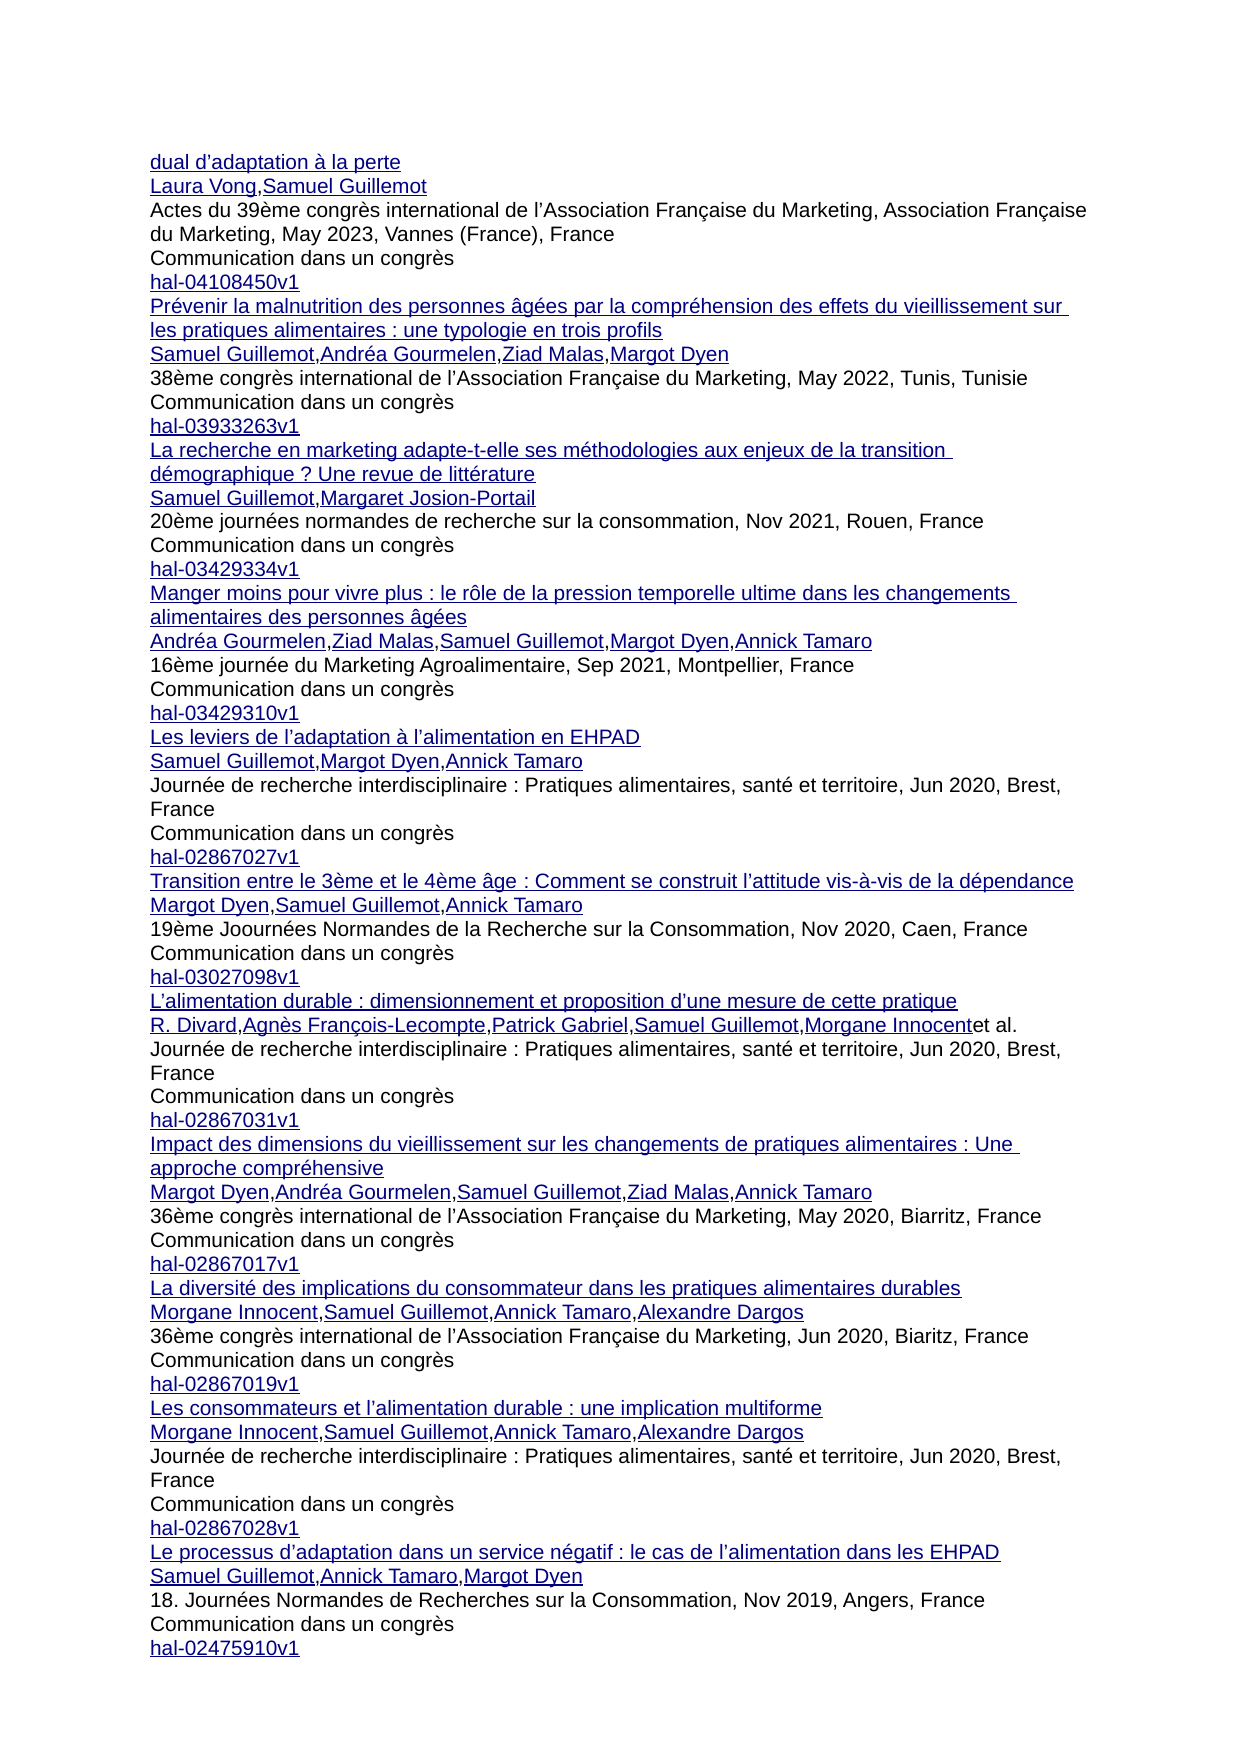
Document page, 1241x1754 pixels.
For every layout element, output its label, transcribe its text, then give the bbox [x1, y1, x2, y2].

table_cell Les consommateurs et l’alimentation durable : une implication multiforme Morgane Innocent,Samuel Guillemot,Annick Tamaro,Alexandre Dargos Journée de recherche interdisciplinaire : Pratiques alimentaires, santé et territoire, Jun 2020, Brest, France Communication dans un congrès hal-02867028v1 [150, 1396, 1090, 1539]
table_cell Transition entre le 3ème et le 4ème âge : Comment se construit l’attitude vis-à-vis de la dépendance Margot Dyen,Samuel Guillemot,Annick Tamaro 19ème Joournées Normandes de la Recherche sur la Consommation, Nov 2020, Caen, France Communication dans un congrès hal-03027098v1 [150, 869, 1090, 988]
table_cell La recherche en marketing adapte-t-elle ses méthodologies aux enjeux de la transition démographique ? Une revue de littérature Samuel Guillemot,Margaret Josion-Portail 20ème journées normandes de recherche sur la consommation, Nov 2021, Rouen, France Communication dans un congrès hal-03429334v1 [150, 438, 1090, 581]
table_cell Le processus d’adaptation dans un service négatif : le cas de l’alimentation dans les EHPAD Samuel Guillemot,Annick Tamaro,Margot Dyen 18. Journées Normandes de Recherches sur la Consommation, Nov 2019, Angers, France Communication dans un congrès hal-02475910v1 [150, 1540, 1090, 1659]
table_cell Impact des dimensions du vieillissement sur les changements de pratiques alimentaires : Une approche compréhensive Margot Dyen,Andréa Gourmelen,Samuel Guillemot,Ziad Malas,Annick Tamaro 36ème congrès international de l’Association Française du Marketing, May 2020, Biarritz, France Communication dans un congrès hal-02867017v1 [150, 1132, 1090, 1276]
table_cell Les leviers de l’adaptation à l’alimentation en EHPAD Samuel Guillemot,Margot Dyen,Annick Tamaro Journée de recherche interdisciplinaire : Pratiques alimentaires, santé et territoire, Jun 2020, Brest, France Communication dans un congrès hal-02867027v1 [150, 725, 1090, 869]
table_cell dual d’adaptation à la perte Laura Vong,Samuel Guillemot Actes du 39ème congrès international de l’Association Française du Marketing, Association Française du Marketing, May 2023, Vannes (France), France Communication dans un congrès hal-04108450v1 [150, 150, 1090, 294]
table_cell Manger moins pour vivre plus : le rôle de la pression temporelle ultime dans les changements alimentaires des personnes âgées Andréa Gourmelen,Ziad Malas,Samuel Guillemot,Margot Dyen,Annick Tamaro 16ème journée du Marketing Agroalimentaire, Sep 2021, Montpellier, France Communication dans un congrès hal-03429310v1 [150, 581, 1090, 725]
table_cell Prévenir la malnutrition des personnes âgées par la compréhension des effets du vieillissement sur les pratiques alimentaires : une typologie en trois profils Samuel Guillemot,Andréa Gourmelen,Ziad Malas,Margot Dyen 38ème congrès international de l’Association Française du Marketing, May 2022, Tunis, Tunisie Communication dans un congrès hal-03933263v1 [150, 294, 1090, 437]
table_cell L’alimentation durable : dimensionnement et proposition d’une mesure de cette pratique R. Divard,Agnès François-Lecompte,Patrick Gabriel,Samuel Guillemot,Morgane Innocentet al. Journée de recherche interdisciplinaire : Pratiques alimentaires, santé et territoire, Jun 2020, Brest, France Communication dans un congrès hal-02867031v1 [150, 989, 1090, 1132]
table_cell La diversité des implications du consommateur dans les pratiques alimentaires durables Morgane Innocent,Samuel Guillemot,Annick Tamaro,Alexandre Dargos 36ème congrès international de l’Association Française du Marketing, Jun 2020, Biaritz, France Communication dans un congrès hal-02867019v1 [150, 1276, 1090, 1396]
